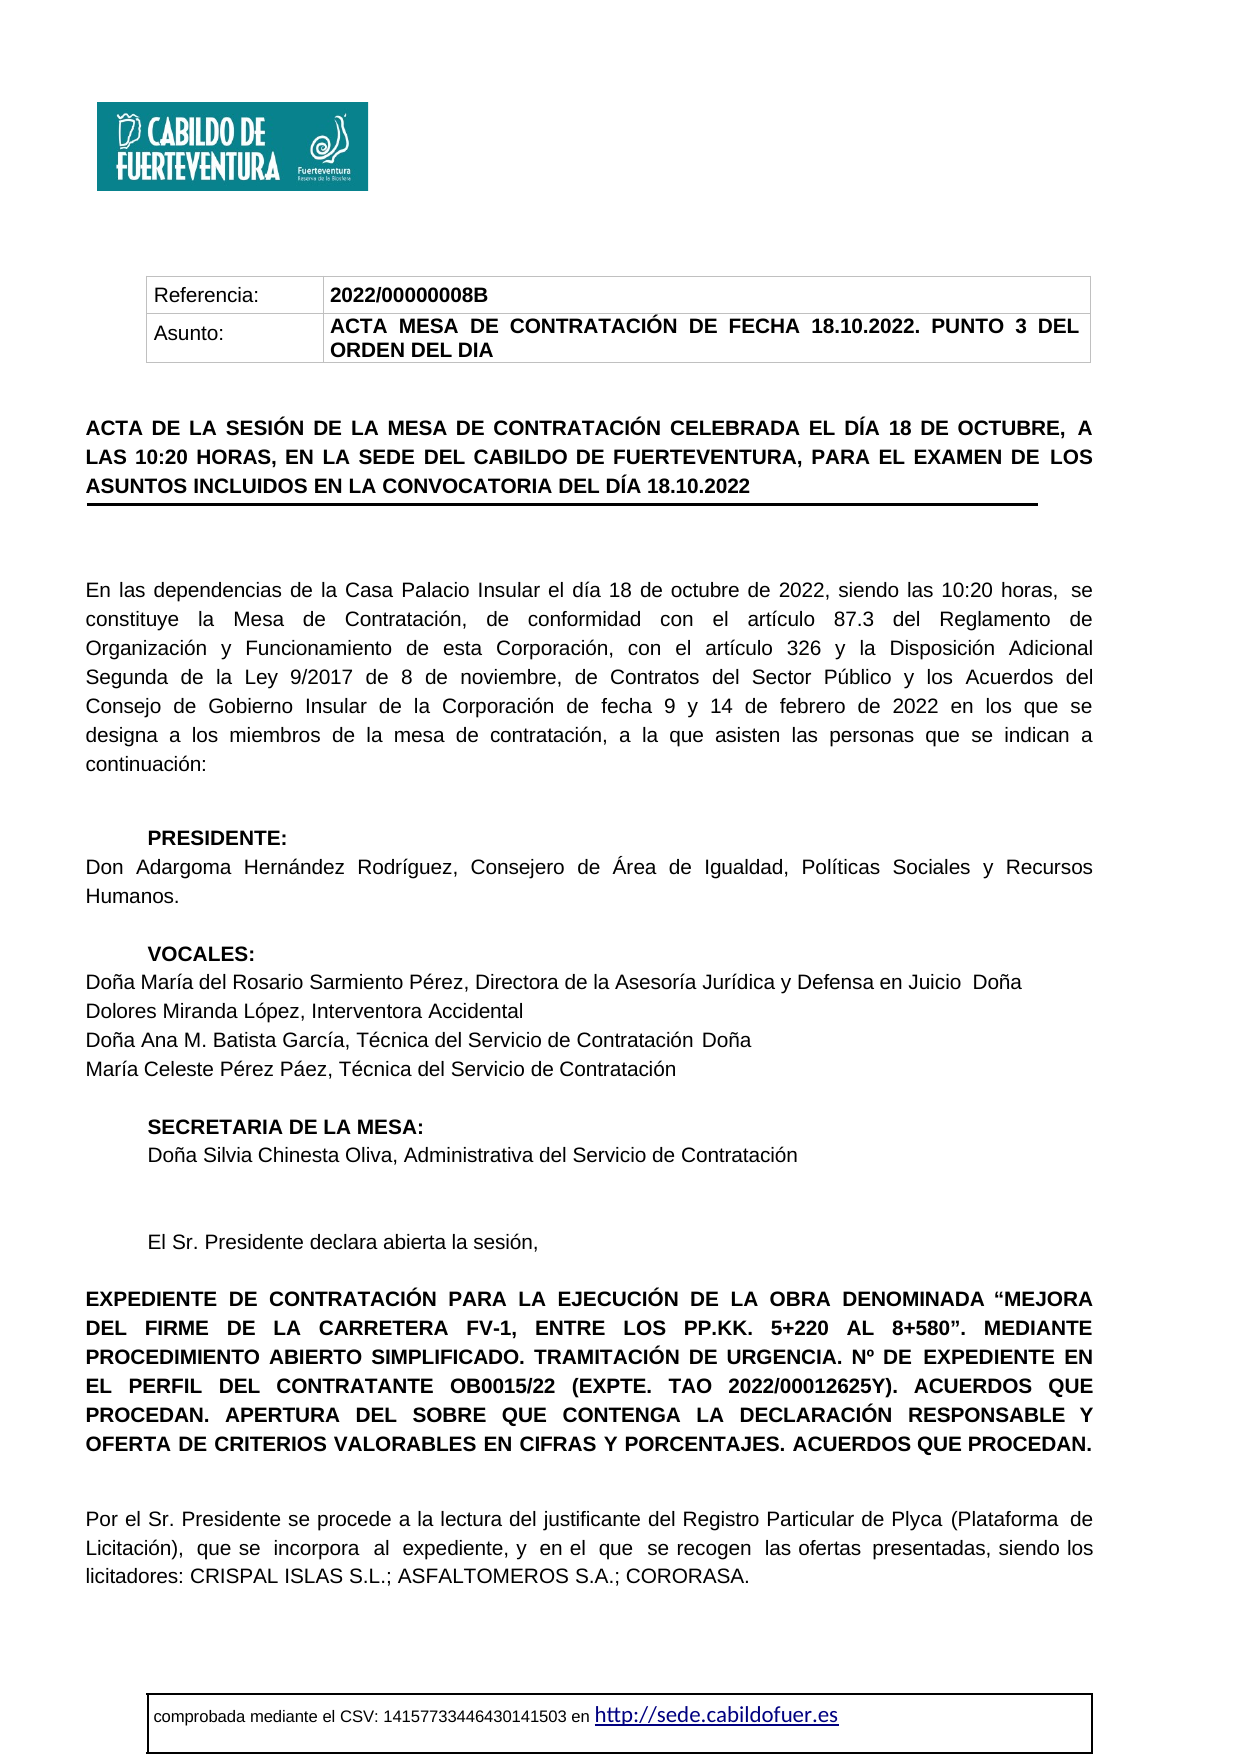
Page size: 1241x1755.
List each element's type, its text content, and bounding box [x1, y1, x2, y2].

text Don Adargoma Hernández Rodríguez, Consejero de Área de Igualdad, Políticas Sociales y Recursos Humanos. [85, 855, 1093, 908]
subtitle ACTA DE LA SESIÓN DE LA MESA DE CONTRATACIÓN CELEBRADA EL DÍA 18 DE OCTUBRE, A LAS 10:20 HORAS, EN LA SEDE DEL CABILDO DE FUERTEVENTURA, PARA EL EXAMEN DE LOS ASUNTOS INCLUIDOS EN LA CONVOCATORIA DEL DÍA 18.10.2022 [85, 416, 1093, 498]
table_cell ACTA MESA DE CONTRATACIÓN DE FECHA 18.10.2022. PUNTO 3 DEL ORDEN DEL DIA [324, 314, 1090, 362]
table_header Referencia: [147, 277, 323, 313]
text En las dependencias de la Casa Palacio Insular el día 18 de octubre de 2022, siendo las 10:20 horas, se constituye la Mesa de Contratación, de conformidad con el artículo 87.3 del Reglamento de Organización y Funcionamiento de esta Corporación, con el artículo 326 y la Disposición Adicional Segunda de la Ley 9/2017 de 8 de noviembre, de Contratos del Sector Público y los Acuerdos del Consejo de Gobierno Insular de la Corporación de fecha 9 y 14 de febrero de 2022 en los que se designa a los miembros de la mesa de contratación, a la que asisten las personas que se indican a continuación: [85, 578, 1093, 776]
text Doña Ana M. Batista García, Técnica del Servicio de Contratación Doña María Celeste Pérez Páez, Técnica del Servicio de Contratación [85, 1028, 801, 1081]
text Doña María del Rosario Sarmiento Pérez, Directora de la Asesoría Jurídica y Defensa en Juicio Doña Dolores Miranda López, Interventora Accidental [85, 970, 1071, 1023]
table_header 2022/00000008B [324, 277, 1090, 313]
subtitle SECRETARIA DE LA MESA: [147, 1114, 1109, 1138]
text El Sr. Presidente declara abierta la sesión, [147, 1229, 1109, 1253]
text Doña Silvia Chinesta Oliva, Administrativa del Servicio de Contratación [147, 1143, 1109, 1167]
subtitle PRESIDENTE: [147, 826, 1109, 850]
text Por el Sr. Presidente se procede a la lectura del justificante del Registro Particular de Plyca (Plataforma de Licitación), que se incorpora al expediente, y en el que se recogen las ofertas presentadas, siendo los licitadores: CRISPAL ISLAS S.L.; ASFALTOMEROS S.A.; CORORASA. [85, 1506, 1093, 1588]
table_cell Asunto: [147, 314, 323, 362]
subtitle VOCALES: [147, 941, 1109, 965]
subtitle EXPEDIENTE DE CONTRATACIÓN PARA LA EJECUCIÓN DE LA OBRA DENOMINADA “MEJORA DEL FIRME DE LA CARRETERA FV-1, ENTRE LOS PP.KK. 5+220 AL 8+580”. MEDIANTE PROCEDIMIENTO ABIERTO SIMPLIFICADO. TRAMITACIÓN DE URGENCIA. Nº DE EXPEDIENTE EN EL PERFIL DEL CONTRATANTE OB0015/22 (EXPTE. TAO 2022/00012625Y). ACUERDOS QUE PROCEDAN. APERTURA DEL SOBRE QUE CONTENGA LA DECLARACIÓN RESPONSABLE Y OFERTA DE CRITERIOS VALORABLES EN CIFRAS Y PORCENTAJES. ACUERDOS QUE PROCEDAN. [85, 1287, 1093, 1456]
